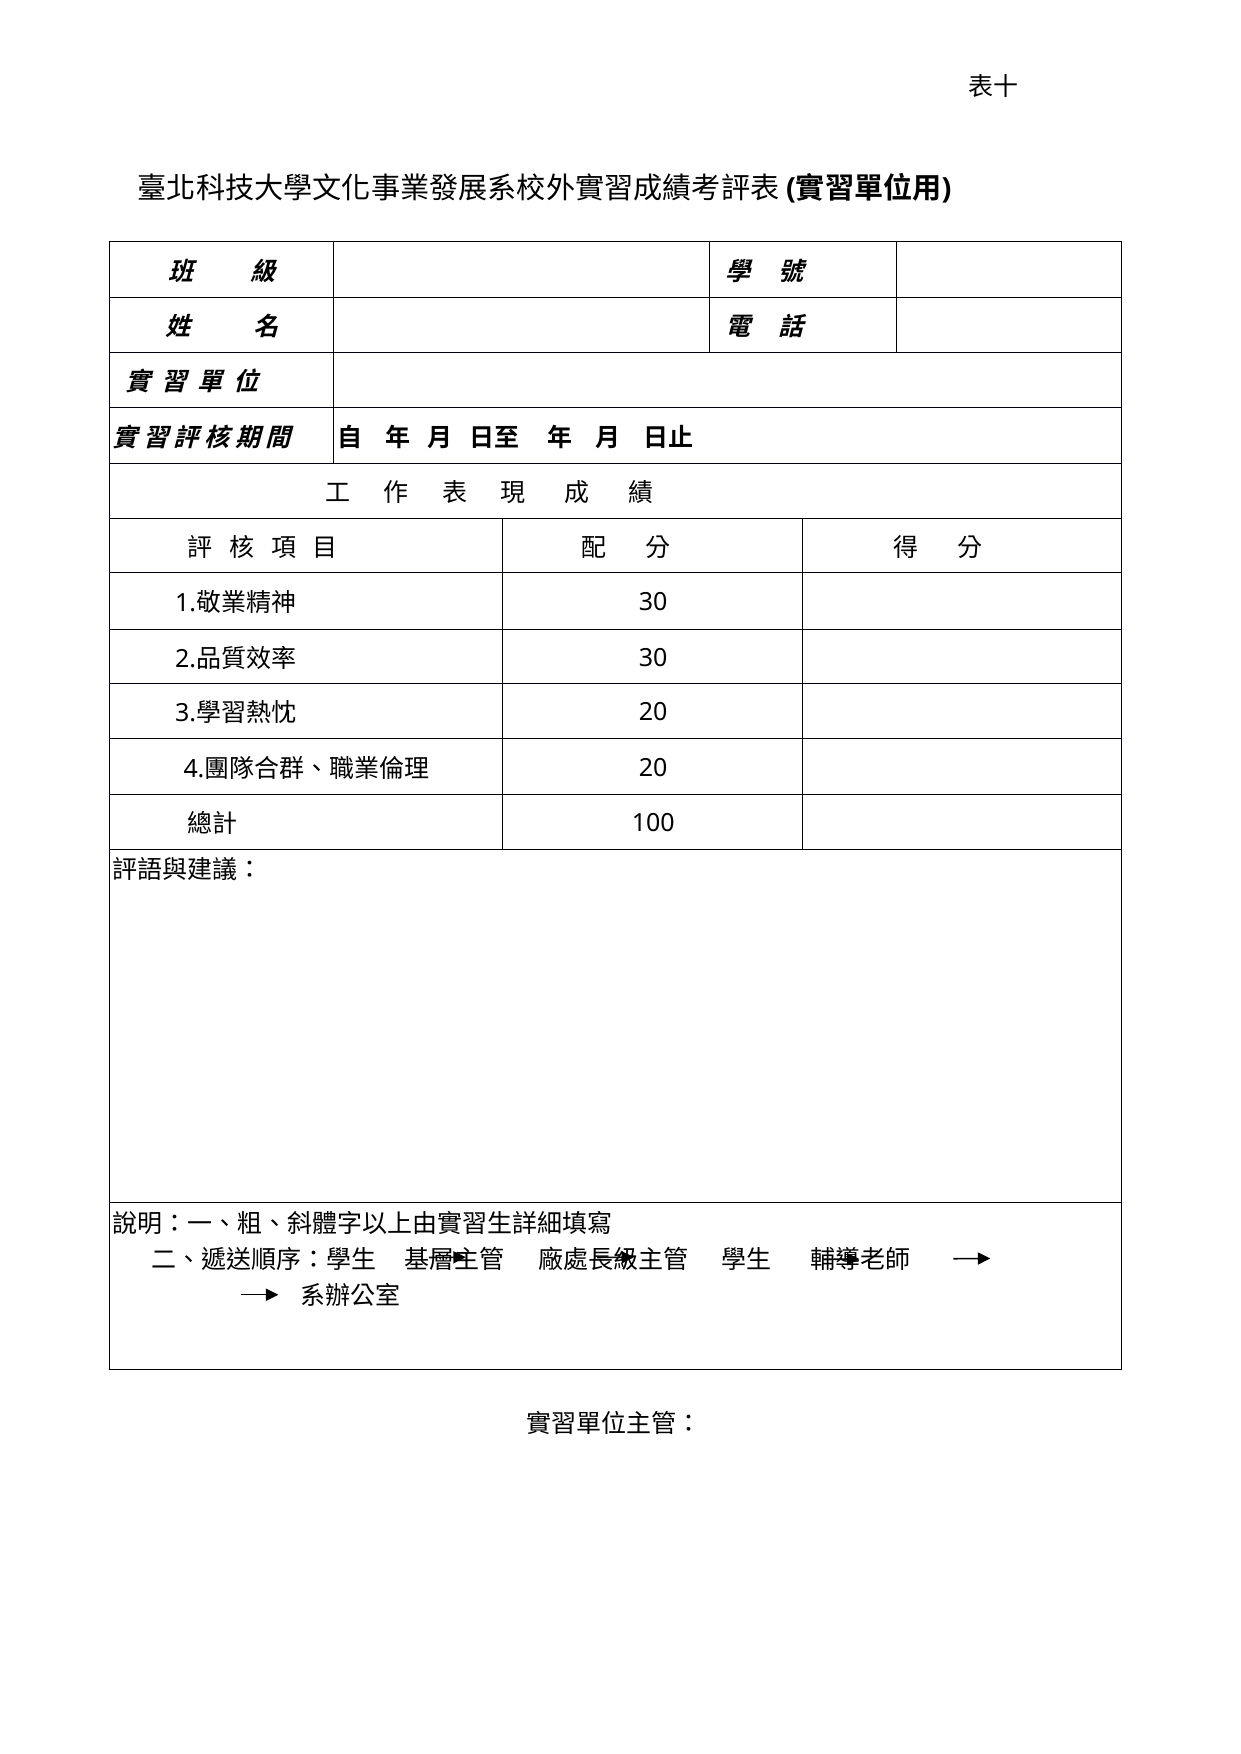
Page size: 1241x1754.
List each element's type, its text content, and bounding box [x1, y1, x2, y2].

table_cell 1.敬業精神 [110, 573, 502, 628]
table_cell 自 年 月 日至 年 月 日止 [334, 408, 1121, 463]
table_cell 20 [503, 684, 802, 738]
text 表十 [968, 66, 1051, 103]
table_cell 實 習 單 位 [110, 353, 333, 407]
table_header [334, 242, 709, 297]
table_header 學 號 [710, 242, 896, 297]
table_cell 說明：一、粗、斜體字以上由實習生詳細填寫 二、遞送順序：學生 基層主管 廠處長級主管 學生 輔導老師 系辦公室 [110, 1203, 1121, 1369]
table_cell [334, 298, 709, 352]
table_cell 實 習 評 核 期 間 [110, 408, 333, 463]
table_cell 評 核 項 目 [110, 519, 502, 572]
table_cell 得 分 [803, 519, 1121, 572]
table_cell 2.品質效率 [110, 630, 502, 683]
table_cell [897, 298, 1121, 352]
table_cell 姓 名 [110, 298, 333, 352]
table_cell 3.學習熱忱 [110, 684, 502, 738]
table_cell [803, 795, 1121, 849]
table_cell [334, 353, 1121, 407]
table_cell 4.團隊合群、職業倫理 [110, 739, 502, 794]
table_cell 評語與建議： [110, 850, 1121, 1202]
table_cell 30 [503, 630, 802, 683]
text 臺北科技大學文化事業發展系校外實習成績考評表 (實習單位用) [112, 164, 1128, 207]
table_cell [803, 630, 1121, 683]
table_cell 總計 [110, 795, 502, 849]
table_cell 工 作 表 現 成 績 [110, 464, 1121, 517]
table_cell 配 分 [503, 519, 802, 572]
table_cell [803, 684, 1121, 738]
table_cell 100 [503, 795, 802, 849]
table_cell 30 [503, 573, 802, 628]
text 實習單位主管： [112, 1404, 1128, 1440]
table_header [897, 242, 1121, 297]
table_cell 電 話 [710, 298, 896, 352]
table_cell [803, 573, 1121, 628]
table_cell [803, 739, 1121, 794]
table_cell 20 [503, 739, 802, 794]
table_header 班 級 [110, 242, 333, 297]
